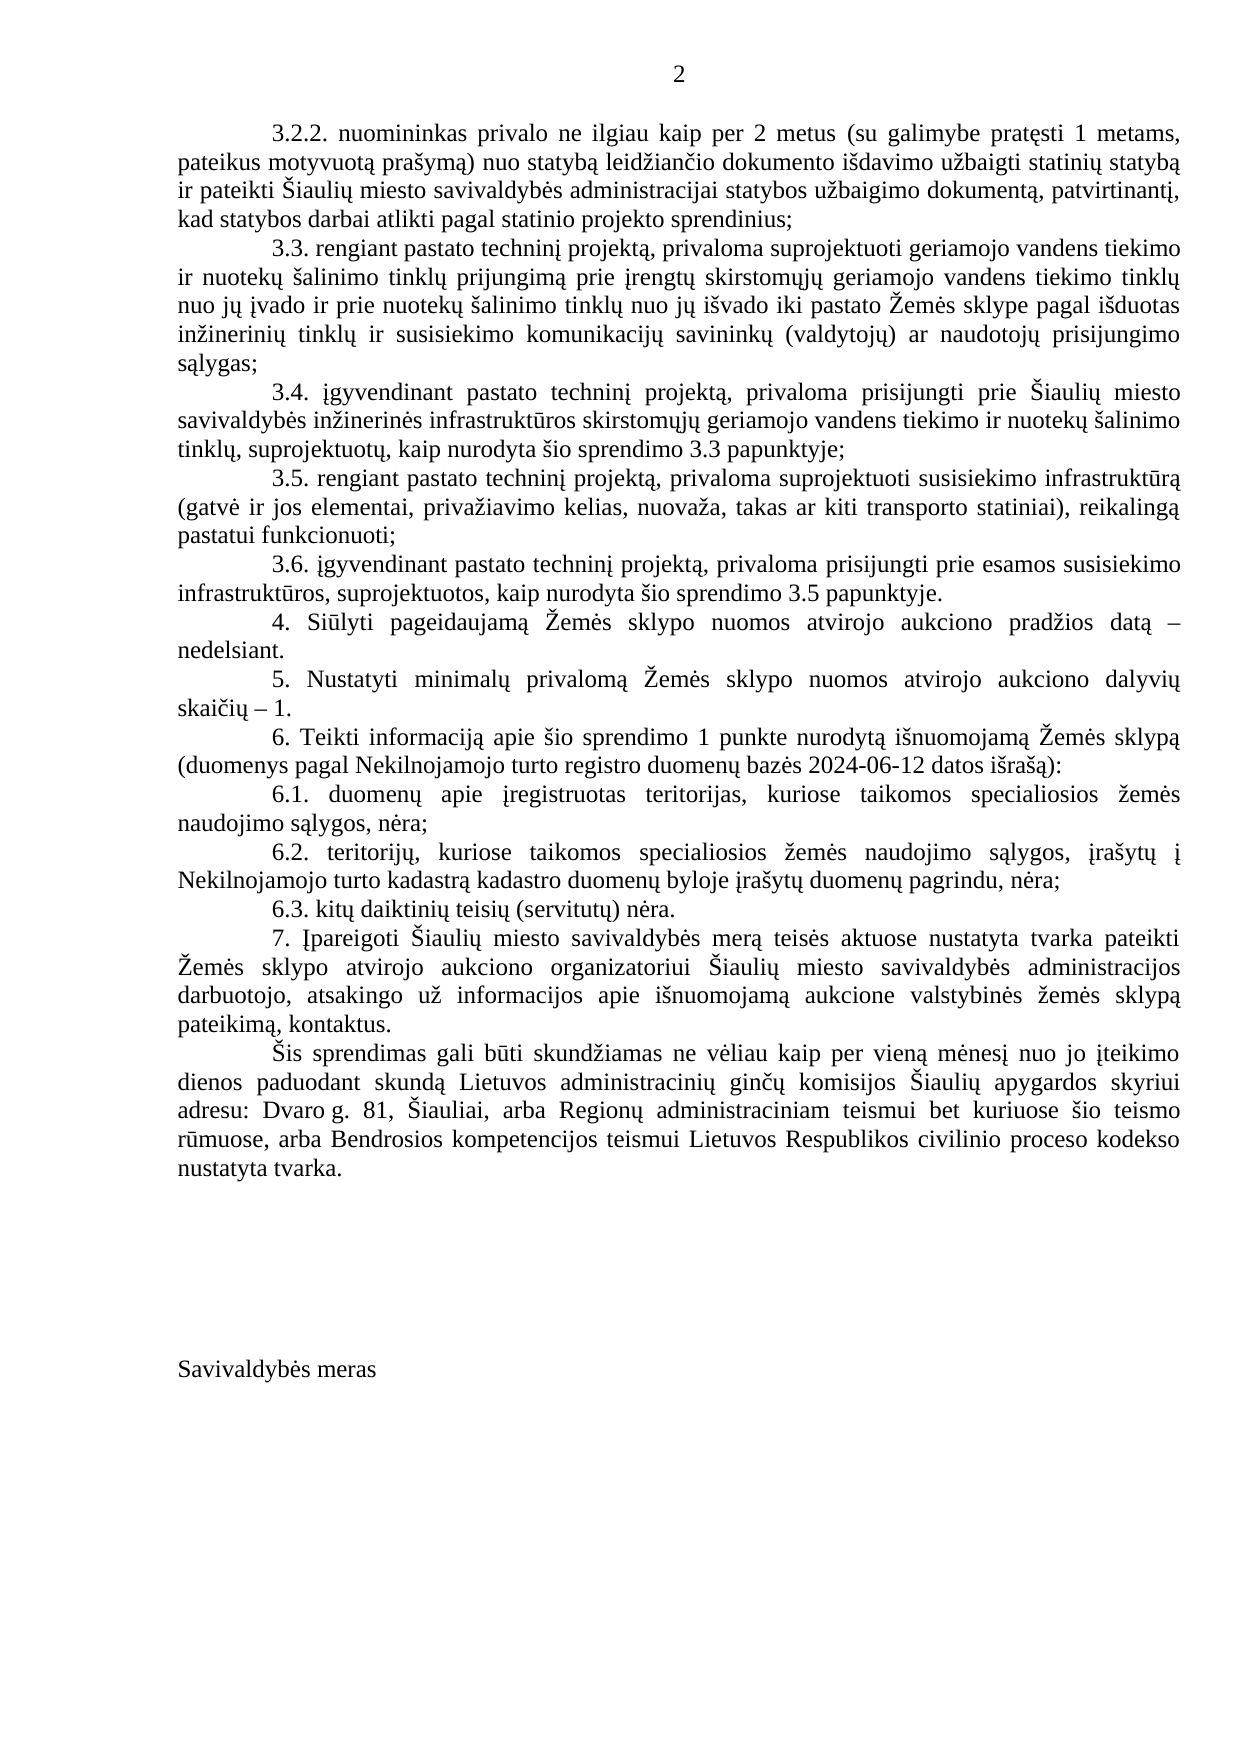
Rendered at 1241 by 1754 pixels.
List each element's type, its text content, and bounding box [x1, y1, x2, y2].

text 3.4. įgyvendinant pastato techninį projektą, privaloma prisijungti prie Šiaulių miesto savivaldybės inžinerinės infrastruktūros skirstomųjų geriamojo vandens tiekimo ir nuotekų šalinimo tinklų, suprojektuotų, kaip nurodyta šio sprendimo 3.3 papunktyje; [177, 377, 1181, 463]
text Šis sprendimas gali būti skundžiamas ne vėliau kaip per vieną mėnesį nuo jo įteikimo dienos paduodant skundą Lietuvos administracinių ginčų komisijos Šiaulių apygardos skyriui adresu: Dvaro g. 81, Šiauliai, arba Regionų administraciniam teismui bet kuriuose šio teismo rūmuose, arba Bendrosios kompetencijos teismui Lietuvos Respublikos civilinio proceso kodekso nustatyta tvarka. [177, 1038, 1181, 1182]
text 6.1. duomenų apie įregistruotas teritorijas, kuriose taikomos specialiosios žemės naudojimo sąlygos, nėra; [177, 779, 1181, 837]
text Savivaldybės meras [177, 1354, 1181, 1383]
text 3.6. įgyvendinant pastato techninį projektą, privaloma prisijungti prie esamos susisiekimo infrastruktūros, suprojektuotos, kaip nurodyta šio sprendimo 3.5 papunktyje. [177, 549, 1181, 607]
text 3.2.2. nuomininkas privalo ne ilgiau kaip per 2 metus (su galimybe pratęsti 1 metams, pateikus motyvuotą prašymą) nuo statybą leidžiančio dokumento išdavimo užbaigti statinių statybą ir pateikti Šiaulių miesto savivaldybės administracijai statybos užbaigimo dokumentą, patvirtinantį, kad statybos darbai atlikti pagal statinio projekto sprendinius; [177, 118, 1181, 233]
text 6. Teikti informaciją apie šio sprendimo 1 punkte nurodytą išnuomojamą Žemės sklypą (duomenys pagal Nekilnojamojo turto registro duomenų bazės 2024-06-12 datos išrašą): [177, 722, 1181, 779]
text 7. Įpareigoti Šiaulių miesto savivaldybės merą teisės aktuose nustatyta tvarka pateikti Žemės sklypo atvirojo aukciono organizatoriui Šiaulių miesto savivaldybės administracijos darbuotojo, atsakingo už informacijos apie išnuomojamą aukcione valstybinės žemės sklypą pateikimą, kontaktus. [177, 923, 1181, 1038]
text 3.3. rengiant pastato techninį projektą, privaloma suprojektuoti geriamojo vandens tiekimo ir nuotekų šalinimo tinklų prijungimą prie įrengtų skirstomųjų geriamojo vandens tiekimo tinklų nuo jų įvado ir prie nuotekų šalinimo tinklų nuo jų išvado iki pastato Žemės sklype pagal išduotas inžinerinių tinklų ir susisiekimo komunikacijų savininkų (valdytojų) ar naudotojų prisijungimo sąlygas; [177, 233, 1181, 377]
text 5. Nustatyti minimalų privalomą Žemės sklypo nuomos atvirojo aukciono dalyvių skaičių – 1. [177, 664, 1181, 722]
text 6.2. teritorijų, kuriose taikomos specialiosios žemės naudojimo sąlygos, įrašytų į Nekilnojamojo turto kadastrą kadastro duomenų byloje įrašytų duomenų pagrindu, nėra; [177, 837, 1181, 894]
text 4. Siūlyti pageidaujamą Žemės sklypo nuomos atvirojo aukciono pradžios datą – nedelsiant. [177, 607, 1181, 664]
text 6.3. kitų daiktinių teisių (servitutų) nėra. [177, 894, 1181, 923]
text 3.5. rengiant pastato techninį projektą, privaloma suprojektuoti susisiekimo infrastruktūrą (gatvė ir jos elementai, privažiavimo kelias, nuovaža, takas ar kiti transporto statiniai), reikalingą pastatui funkcionuoti; [177, 463, 1181, 549]
